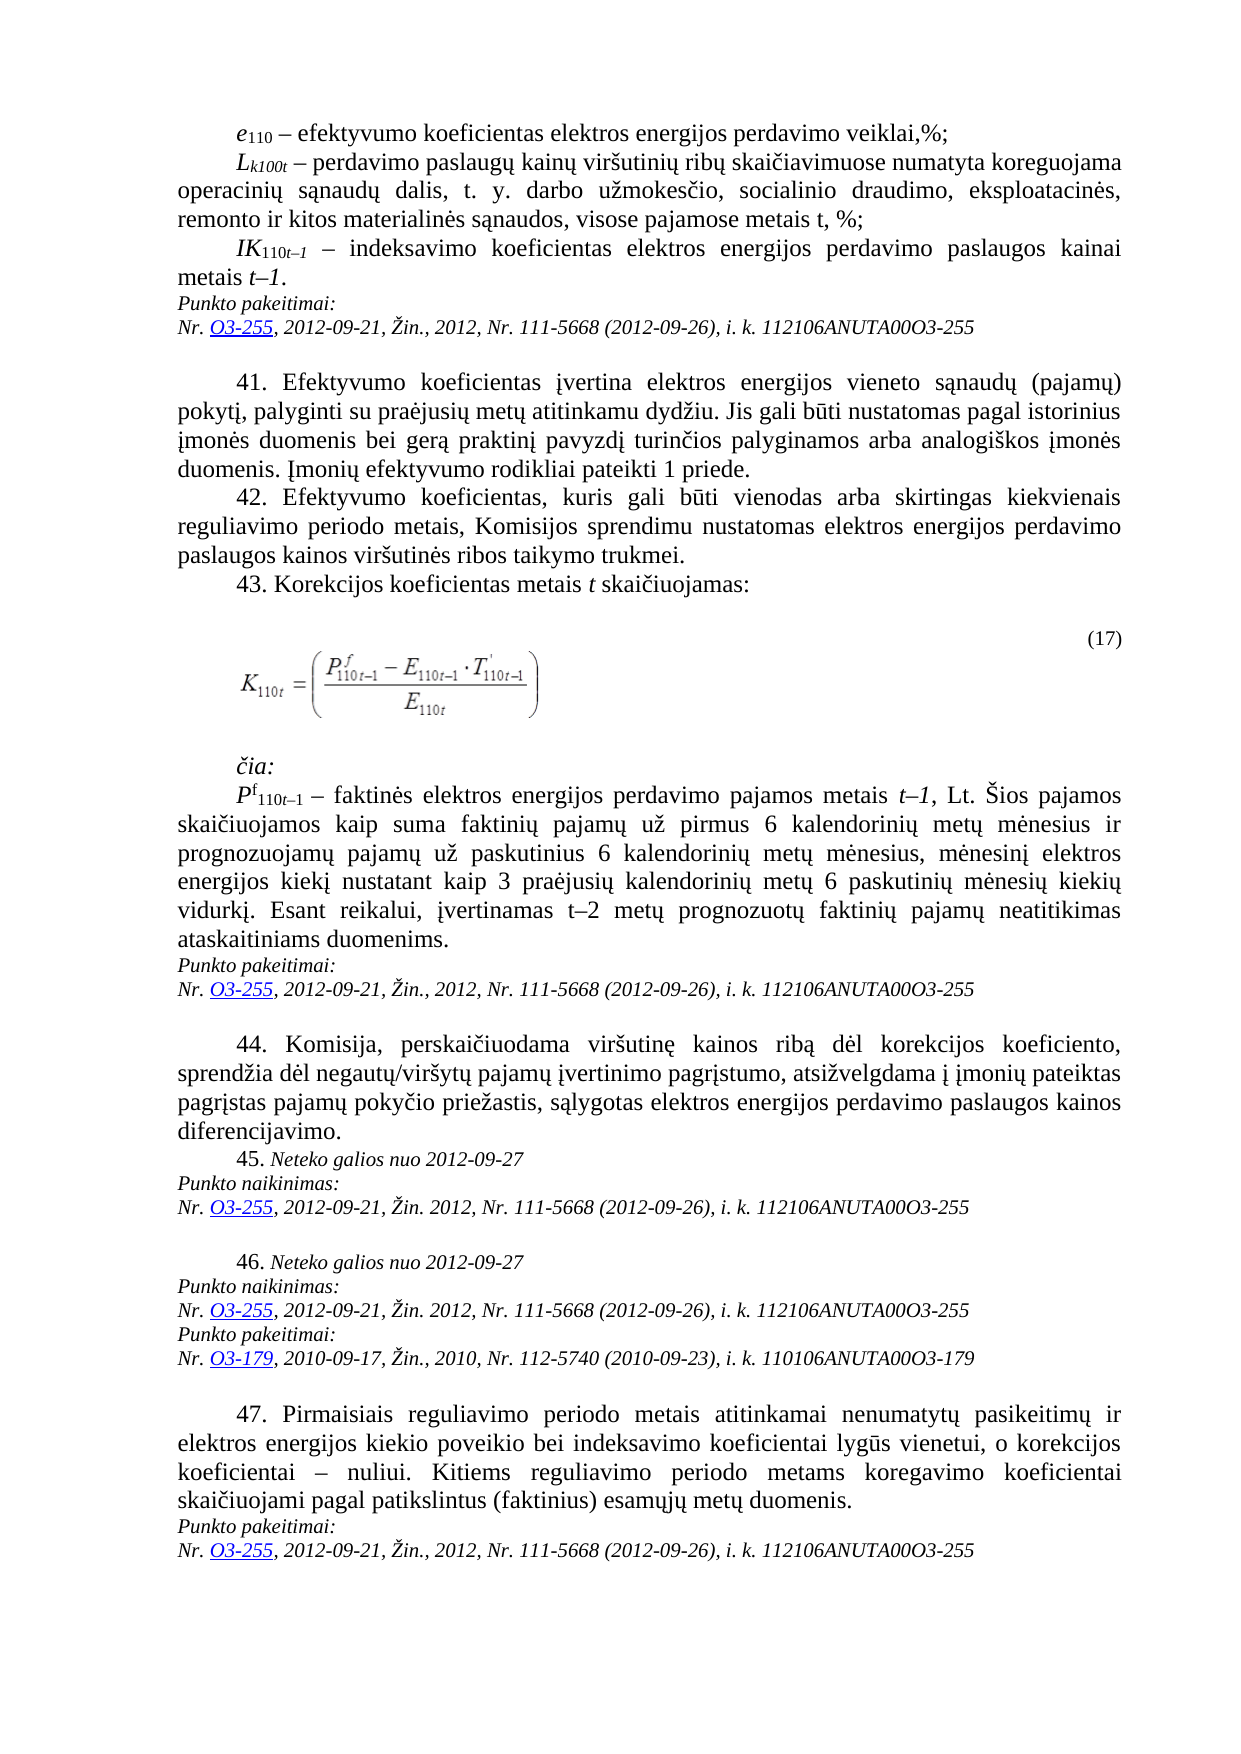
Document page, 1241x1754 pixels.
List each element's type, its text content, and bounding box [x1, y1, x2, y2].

text 46. Neteko galios nuo 2012-09-27 [177, 1248, 1122, 1274]
text 45. Neteko galios nuo 2012-09-27 [177, 1144, 1122, 1171]
text 41. Efektyvumo koeficientas įvertina elektros energijos vieneto sąnaudų (pajamų) pokytį, palyginti su praėjusių metų atitinkamu dydžiu. Jis gali būti nustatomas pagal istorinius įmonės duomenis bei gerą praktinį pavyzdį turinčios palyginamos arba analogiškos įmonės duomenis. Įmonių efektyvumo rodikliai pateikti 1 priede. [177, 367, 1122, 482]
text Punkto pakeitimai: [177, 291, 1122, 315]
text Nr. O3-255, 2012-09-21, Žin. 2012, Nr. 111-5668 (2012-09-26), i. k. 112106ANUTA00O3-255 [177, 1195, 1122, 1219]
text Nr. O3-179, 2010-09-17, Žin., 2010, Nr. 112-5740 (2010-09-23), i. k. 110106ANUTA00O3-179 [177, 1346, 1122, 1370]
text 44. Komisija, perskaičiuodama viršutinę kainos ribą dėl korekcijos koeficiento, sprendžia dėl negautų/viršytų pajamų įvertinimo pagrįstumo, atsižvelgdama į įmonių pateiktas pagrįstas pajamų pokyčio priežastis, sąlygotas elektros energijos perdavimo paslaugos kainos diferencijavimo. [177, 1029, 1122, 1144]
text Nr. O3-255, 2012-09-21, Žin., 2012, Nr. 111-5668 (2012-09-26), i. k. 112106ANUTA00O3-255 [177, 977, 1122, 1001]
text Nr. O3-255, 2012-09-21, Žin., 2012, Nr. 111-5668 (2012-09-26), i. k. 112106ANUTA00O3-255 [177, 1538, 1122, 1562]
text IK110t–1 – indeksavimo koeficientas elektros energijos perdavimo paslaugos kainai metais t–1. [177, 233, 1122, 291]
text Pf110t–1 – faktinės elektros energijos perdavimo pajamos metais t–1, Lt. Šios pajamos skaičiuojamos kaip suma faktinių pajamų už pirmus 6 kalendorinių metų mėnesius ir prognozuojamų pajamų už paskutinius 6 kalendorinių metų mėnesius, mėnesinį elektros energijos kiekį nustatant kaip 3 praėjusių kalendorinių metų 6 paskutinių mėnesių kiekių vidurkį. Esant reikalui, įvertinamas t–2 metų prognozuotų faktinių pajamų neatitikimas ataskaitiniams duomenims. [177, 780, 1122, 953]
text 47. Pirmaisiais reguliavimo periodo metais atitinkamai nenumatytų pasikeitimų ir elektros energijos kiekio poveikio bei indeksavimo koeficientai lygūs vienetui, o korekcijos koeficientai – nuliui. Kitiems reguliavimo periodo metams koregavimo koeficientai skaičiuojami pagal patikslintus (faktinius) esamųjų metų duomenis. [177, 1399, 1122, 1514]
text Punkto naikinimas: [177, 1171, 1122, 1195]
text 43. Korekcijos koeficientas metais t skaičiuojamas: [177, 569, 1122, 597]
text Punkto pakeitimai: [177, 1322, 1122, 1346]
text čia: [177, 751, 1122, 780]
text Punkto pakeitimai: [177, 953, 1122, 977]
text 42. Efektyvumo koeficientas, kuris gali būti vienodas arba skirtingas kiekvienais reguliavimo periodo metais, Komisijos sprendimu nustatomas elektros energijos perdavimo paslaugos kainos viršutinės ribos taikymo trukmei. [177, 482, 1122, 569]
text Punkto pakeitimai: [177, 1514, 1122, 1538]
text Lt/kWh (17) [177, 626, 1122, 723]
text Lk100t – perdavimo paslaugų kainų viršutinių ribų skaičiavimuose numatyta koreguojama operacinių sąnaudų dalis, t. y. darbo užmokesčio, socialinio draudimo, eksploatacinės, remonto ir kitos materialinės sąnaudos, visose pajamose metais t, %; [177, 147, 1122, 233]
text Nr. O3-255, 2012-09-21, Žin., 2012, Nr. 111-5668 (2012-09-26), i. k. 112106ANUTA00O3-255 [177, 315, 1122, 339]
text Punkto naikinimas: [177, 1274, 1122, 1298]
text Nr. O3-255, 2012-09-21, Žin. 2012, Nr. 111-5668 (2012-09-26), i. k. 112106ANUTA00O3-255 [177, 1298, 1122, 1322]
text e110 – efektyvumo koeficientas elektros energijos perdavimo veiklai,%; [177, 118, 1122, 147]
